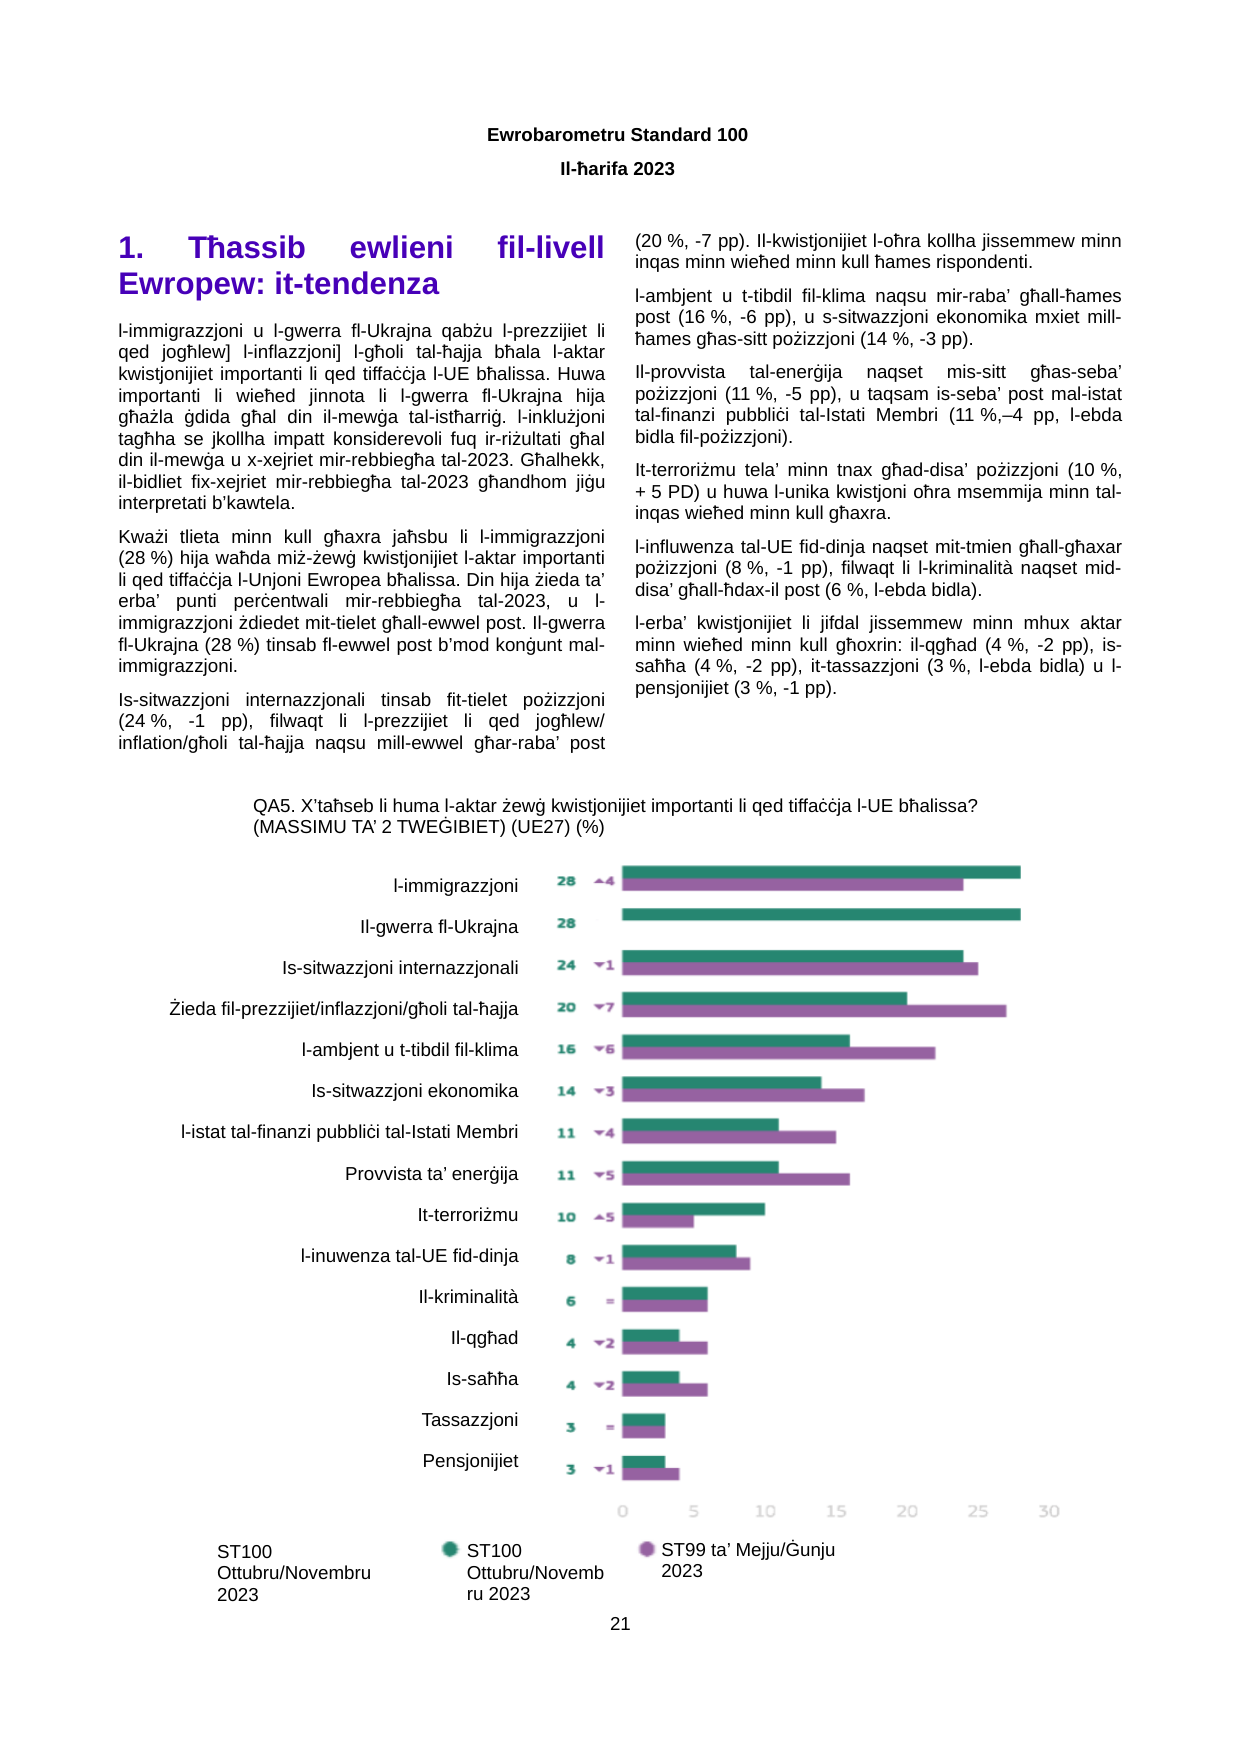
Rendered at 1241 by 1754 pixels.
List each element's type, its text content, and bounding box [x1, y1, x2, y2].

picture [433, 1535, 666, 1559]
text l-influwenza tal-UE fid-dinja naqset mit-tmien għall-għaxar pożizzjoni (8 %, -1 pp), filwaqt li l-kriminalità naqset mid-disa’ għall-ħdax-il post (6 %, l-ebda bidla). [635, 536, 1122, 600]
text It-terroriżmu tela’ minn tnax għad-disa’ pożizzjoni (10 %, + 5 PD) u huwa l-unika kwistjoni oħra msemmija minn tal-inqas wieħed minn kull għaxra. [635, 459, 1122, 524]
subtitle 1. Tħassib ewlieni fil-livell Ewropew: it-tendenza [118, 229, 605, 301]
text Kważi tlieta minn kull għaxra jaħsbu li l-immigrazzjoni (28 %) hija waħda miż-żewġ kwistjonijiet l-aktar importanti li qed tiffaċċja l-Unjoni Ewropea bħalissa. Din hija żieda ta’ erba’ punti perċentwali mir-rebbiegħa tal-2023, u l-immigrazzjoni żdiedet mit-tielet għall-ewwel post. Il-gwerra fl-Ukrajna (28 %) tinsab fl-ewwel post b’mod konġunt mal-immigrazzjoni. [118, 526, 605, 677]
text Is-sitwazzjoni internazzjonali tinsab fit-tielet pożizzjoni (24 %, -1 pp), filwaqt li l-prezzijiet li qed jogħlew/ inflation/għoli tal-ħajja naqsu mill-ewwel għar-raba’ post [118, 688, 605, 753]
text (20 %, -7 pp). Il-kwistjonijiet l-oħra kollha jissemmew minn inqas minn wieħed minn kull ħames rispondenti. [635, 229, 1122, 272]
picture [555, 849, 1067, 1523]
text Il-provvista tal-enerġija naqset mis-sitt għas-seba’ pożizzjoni (11 %, -5 pp), u taqsam is-seba’ post mal-istat tal-finanzi pubbliċi tal-Istati Membri (11 %,–4 pp, l-ebda bidla fil-pożizzjoni). [635, 361, 1122, 447]
text l-ambjent u t-tibdil fil-klima naqsu mir-raba’ għall-ħames post (16 %, -6 pp), u s-sitwazzjoni ekonomika mxiet mill-ħames għas-sitt pożizzjoni (14 %, -3 pp). [635, 284, 1122, 349]
text l-immigrazzjoni u l-gwerra fl-Ukrajna qabżu l-prezzijiet li qed jogħlew] l-inflazzjoni] l-għoli tal-ħajja bħala l-aktar kwistjonijiet importanti li qed tiffaċċja l-UE bħalissa. Huwa importanti li wieħed jinnota li l-gwerra fl-Ukrajna hija għażla ġdida għal din il-mewġa tal-istħarriġ. l-inklużjoni tagħha se jkollha impatt konsiderevoli fuq ir-riżultati għal din il-mewġa u x-xejriet mir-rebbiegħa tal-2023. Għalhekk, il-bidliet fix-xejriet mir-rebbiegħa tal-2023 għandhom jiġu interpretati b’kawtela. [118, 320, 605, 514]
text l-erba’ kwistjonijiet li jifdal jissemmew minn mhux aktar minn wieħed minn kull għoxrin: il-qgħad (4 %, -2 pp), is-saħħa (4 %, -2 pp), it-tassazzjoni (3 %, l-ebda bidla) u l-pensjonijiet (3 %, -1 pp). [635, 612, 1122, 698]
